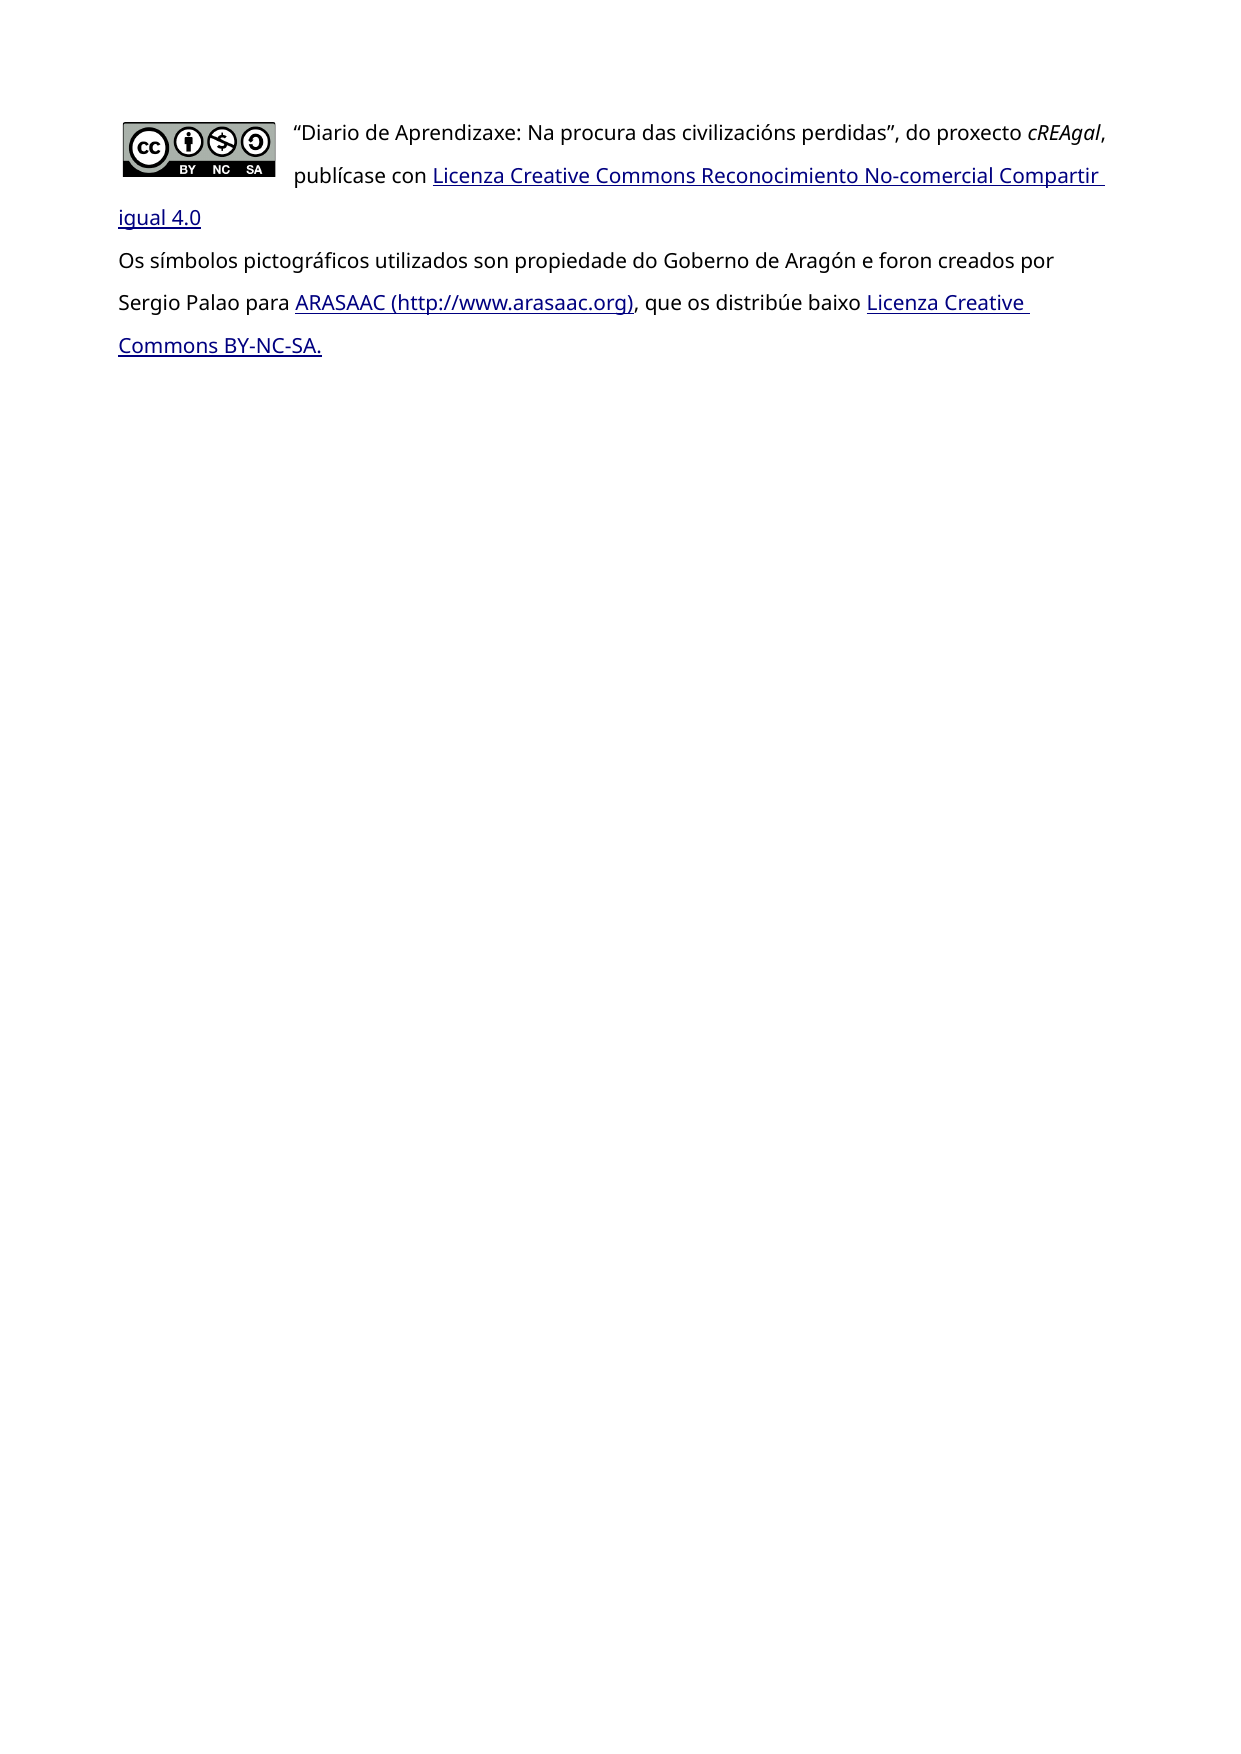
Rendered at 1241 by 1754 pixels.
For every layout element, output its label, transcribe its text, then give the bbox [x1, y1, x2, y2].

picture [122, 122, 276, 177]
text Os símbolos pictográficos utilizados son propiedade do Goberno de Aragón e foron creados por Sergio Palao para ARASAAC (http://www.arasaac.org), que os distribúe baixo Licenza Creative Commons BY-NC-SA. [118, 246, 1122, 359]
text “Diario de Aprendizaxe: Na procura das civilizacións perdidas”, do proxecto cREAgal, publícase con Licenza Creative Commons Reconocimiento No-comercial Compartir igual 4.0 [118, 118, 1122, 232]
